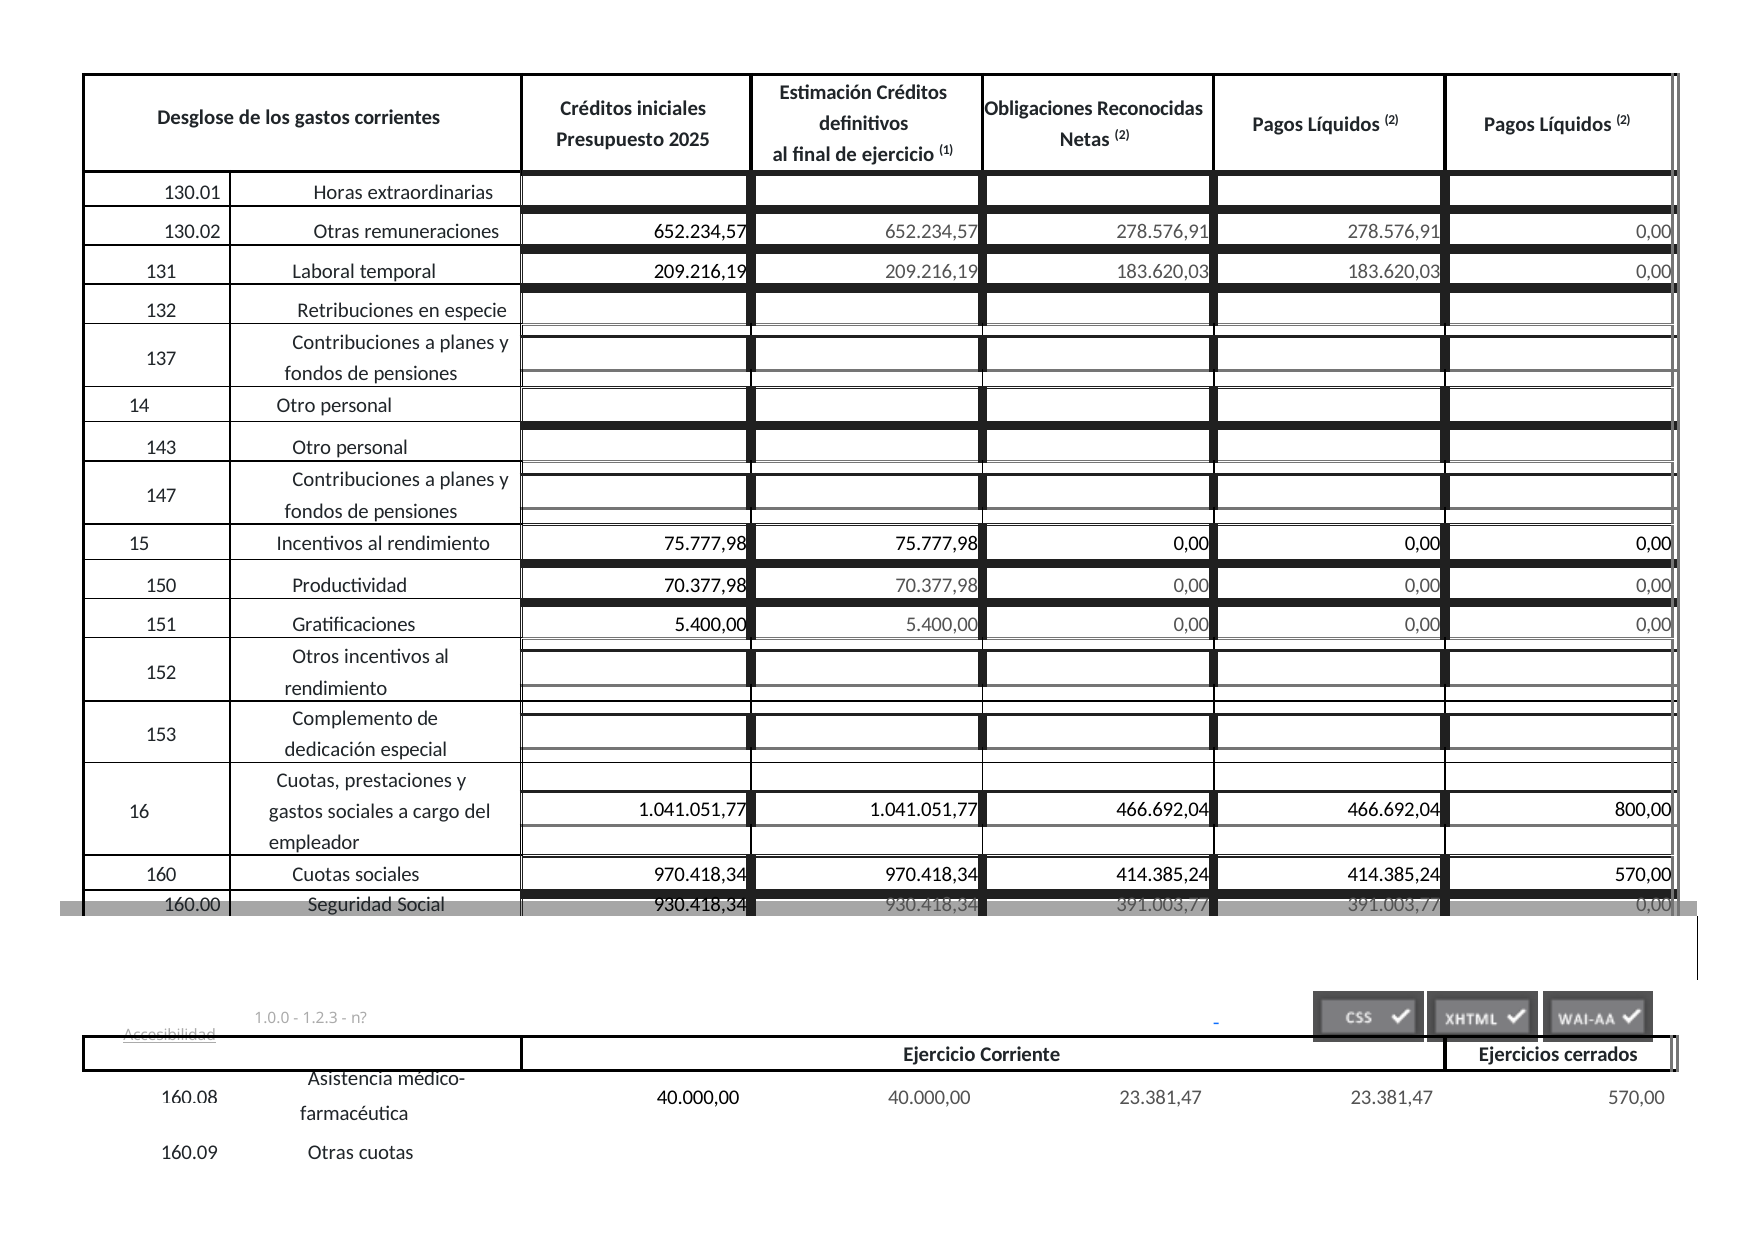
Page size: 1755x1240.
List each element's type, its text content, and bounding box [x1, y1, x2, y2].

table_cell [1218, 389, 1440, 421]
table_cell [987, 176, 1209, 205]
table_cell [523, 176, 746, 205]
table_cell [987, 652, 1209, 683]
table_cell 0,00 [1450, 214, 1671, 244]
table_cell 970.418,34 [756, 858, 978, 889]
table_cell 160 [85, 856, 229, 889]
table_cell [752, 827, 982, 854]
table_cell [523, 640, 750, 649]
table_cell 0,00 [987, 607, 1209, 637]
table_header Ejercicios cerrados [1447, 1053, 1670, 1069]
table_cell [756, 476, 978, 507]
table_cell 14 [85, 387, 229, 421]
table_header [60, 1035, 82, 1069]
table_cell [983, 763, 1213, 790]
table_cell [523, 716, 746, 747]
table_cell [752, 463, 982, 472]
table_cell [983, 510, 1213, 523]
table_header [1680, 73, 1697, 901]
table_cell 1.041.051,77 [523, 793, 746, 824]
table_cell 0,00 [1450, 607, 1671, 637]
table_cell [1215, 372, 1444, 386]
table_cell 0,00 [1218, 607, 1440, 637]
table_header [1679, 1053, 1697, 1069]
table_cell [523, 463, 750, 472]
table_cell 5.400,00 [523, 607, 746, 637]
table_cell 466.692,04 [1218, 793, 1440, 824]
table_cell 70.377,98 [756, 568, 978, 598]
table_cell [1450, 652, 1671, 683]
text farmacéutica [300, 1103, 414, 1124]
table_cell [983, 463, 1213, 472]
table_cell Pagos Líquidos (2) [1447, 76, 1671, 170]
table_header Desglose de los gastos corrientes [85, 76, 520, 170]
table_cell [1680, 901, 1697, 916]
table_cell [1450, 716, 1671, 747]
table_cell [85, 891, 229, 901]
table_cell 209.216,19 [756, 254, 978, 283]
table_cell 209.216,19 [523, 254, 746, 283]
table_cell 800,00 [1450, 793, 1671, 824]
table_cell [1450, 338, 1671, 369]
table_cell [1446, 827, 1671, 854]
table_cell 391.003,77 [987, 901, 1209, 916]
table_cell 0,00 [1450, 254, 1671, 283]
text 160.08 40.000,00 40.000,00 23.381,47 23.381,47 570,00 [161, 1088, 1666, 1108]
table_cell 930.418,34 [523, 901, 746, 916]
table_cell [987, 716, 1209, 747]
table_cell 0,00 [1450, 526, 1671, 558]
table_cell [523, 293, 746, 322]
table_cell [1215, 463, 1444, 472]
table_cell [523, 510, 750, 523]
table_cell [756, 716, 978, 747]
table_cell Estimación Créditos definitivos al final de ejercicio (1) [753, 76, 981, 170]
table_cell [983, 372, 1213, 386]
table_cell [983, 326, 1213, 335]
table_cell [1450, 176, 1671, 205]
table_cell [523, 652, 746, 683]
table_cell Contribuciones a planes y fondos de pensiones [231, 462, 520, 523]
table_cell [1446, 687, 1671, 700]
table_cell Incentivos al rendimiento [231, 525, 520, 558]
table_cell [752, 763, 982, 790]
table_cell [983, 640, 1213, 649]
table_header [85, 1053, 520, 1069]
table_cell Obligaciones Reconocidas Netas (2) [984, 76, 1212, 170]
table_cell [983, 827, 1213, 854]
text 160.09 Otras cuotas [161, 1139, 414, 1164]
table_cell 414.385,24 [1218, 858, 1440, 889]
table_cell Créditos iniciales Presupuesto 2025 [523, 76, 749, 170]
table_cell [523, 338, 746, 369]
table_cell [1218, 176, 1440, 205]
table_cell [752, 702, 982, 712]
table_cell 0,00 [1450, 568, 1671, 598]
table_cell [1450, 430, 1671, 460]
table_header [60, 73, 82, 901]
table_cell [752, 750, 982, 762]
table_cell [983, 750, 1213, 762]
table_cell [1215, 326, 1444, 335]
table_cell [523, 702, 750, 712]
table_cell [752, 326, 982, 335]
table_cell [1215, 750, 1444, 762]
table_cell 652.234,57 [756, 214, 978, 244]
table_cell 391.003,77 [1218, 901, 1440, 916]
table_cell [1446, 372, 1671, 386]
table_cell [1446, 750, 1671, 762]
table_cell Contribuciones a planes y fondos de pensiones [231, 324, 520, 386]
table_cell Gratificaciones [231, 599, 520, 637]
table_cell 153 [85, 702, 229, 762]
table_cell [987, 389, 1209, 421]
table_cell 652.234,57 [523, 214, 746, 244]
table_cell [523, 326, 750, 335]
table_cell 930.418,34 [756, 901, 978, 916]
table_cell 0,00 [987, 526, 1209, 558]
table_cell [1215, 640, 1444, 649]
table_cell [1218, 430, 1440, 460]
table_cell 15 [85, 525, 229, 558]
table_cell [523, 827, 750, 854]
table_cell [756, 338, 978, 369]
table_cell [752, 640, 982, 649]
table_cell 466.692,04 [987, 793, 1209, 824]
table_cell [1215, 687, 1444, 700]
table_cell [987, 430, 1209, 460]
table_cell 970.418,34 [523, 858, 746, 889]
table_cell [523, 389, 746, 421]
table_cell [756, 430, 978, 460]
table_cell [1218, 476, 1440, 507]
table_cell Laboral temporal [231, 246, 520, 283]
table_cell 278.576,91 [987, 214, 1209, 244]
table_cell 75.777,98 [523, 526, 746, 558]
table_cell [1446, 463, 1671, 472]
table_cell [983, 702, 1213, 712]
table_cell 0,00 [1218, 526, 1440, 558]
table_cell [1450, 389, 1671, 421]
table_cell Otros incentivos al rendimiento [231, 638, 520, 700]
table_cell Cuotas sociales [231, 856, 520, 889]
table_cell [752, 687, 982, 700]
table_cell Horas extraordinarias [231, 173, 520, 205]
table_cell [987, 293, 1209, 322]
table_cell [1446, 763, 1671, 790]
table_cell 75.777,98 [756, 526, 978, 558]
table_cell 70.377,98 [523, 568, 746, 598]
table_cell Cuotas, prestaciones y gastos sociales a cargo del empleador [231, 763, 520, 854]
table_cell [1218, 338, 1440, 369]
table_cell [987, 476, 1209, 507]
table_cell 130.02 [85, 207, 229, 244]
table_cell [523, 476, 746, 507]
table_cell [523, 763, 750, 790]
table_cell [1218, 652, 1440, 683]
table_cell [756, 176, 978, 205]
table_cell 0,00 [987, 568, 1209, 598]
table_cell 151 [85, 599, 229, 637]
table_cell [1218, 716, 1440, 747]
table_cell [523, 372, 750, 386]
table_cell 278.576,91 [1218, 214, 1440, 244]
table_cell 143 [85, 422, 229, 460]
table_cell [523, 430, 746, 460]
table_cell 150 [85, 560, 229, 598]
table_cell Pagos Líquidos (2) [1215, 76, 1443, 170]
table_cell 130.01 [85, 173, 229, 205]
table_cell Otras remuneraciones [231, 207, 520, 244]
table_cell [1450, 293, 1671, 322]
table_cell [752, 372, 982, 386]
table_header Ejercicio Corriente [523, 1053, 1443, 1069]
table_cell [1446, 510, 1671, 523]
table_cell [756, 652, 978, 683]
table_cell [1215, 510, 1444, 523]
table_cell Otro personal [231, 387, 520, 421]
table_cell 147 [85, 462, 229, 523]
table_cell 132 [85, 285, 229, 322]
table_cell [983, 687, 1213, 700]
table_cell 414.385,24 [987, 858, 1209, 889]
table_cell Otro personal [231, 422, 520, 460]
table_cell [1446, 702, 1671, 712]
table_cell [523, 687, 750, 700]
table_cell 131 [85, 246, 229, 283]
table_cell [1446, 640, 1671, 649]
table_cell [752, 510, 982, 523]
table_cell 137 [85, 324, 229, 386]
table_cell 160.00 [85, 901, 229, 916]
table_cell Seguridad Social [231, 901, 520, 916]
table_cell Retribuciones en especie [231, 285, 520, 322]
table_cell 183.620,03 [987, 254, 1209, 283]
table_cell Productividad [231, 560, 520, 598]
table_cell [60, 901, 82, 916]
table_cell 183.620,03 [1218, 254, 1440, 283]
table_cell 1.041.051,77 [756, 793, 978, 824]
table_cell [1215, 702, 1444, 712]
table_cell [231, 891, 520, 901]
table_cell [523, 750, 750, 762]
table_cell [1446, 326, 1671, 335]
table_cell 152 [85, 638, 229, 700]
table_cell [1215, 763, 1444, 790]
table_cell [1218, 293, 1440, 322]
text Asistencia médico- [308, 1072, 1666, 1088]
table_cell Complemento de dedicación especial [231, 702, 520, 762]
table_cell 0,00 [1450, 901, 1671, 916]
table_cell 0,00 [1218, 568, 1440, 598]
table_cell [756, 293, 978, 322]
table_cell 5.400,00 [756, 607, 978, 637]
table_cell 570,00 [1450, 858, 1671, 889]
table_cell [1450, 476, 1671, 507]
table_cell [987, 338, 1209, 369]
table_cell [1215, 827, 1444, 854]
table_cell 16 [85, 763, 229, 854]
table_cell [756, 389, 978, 421]
